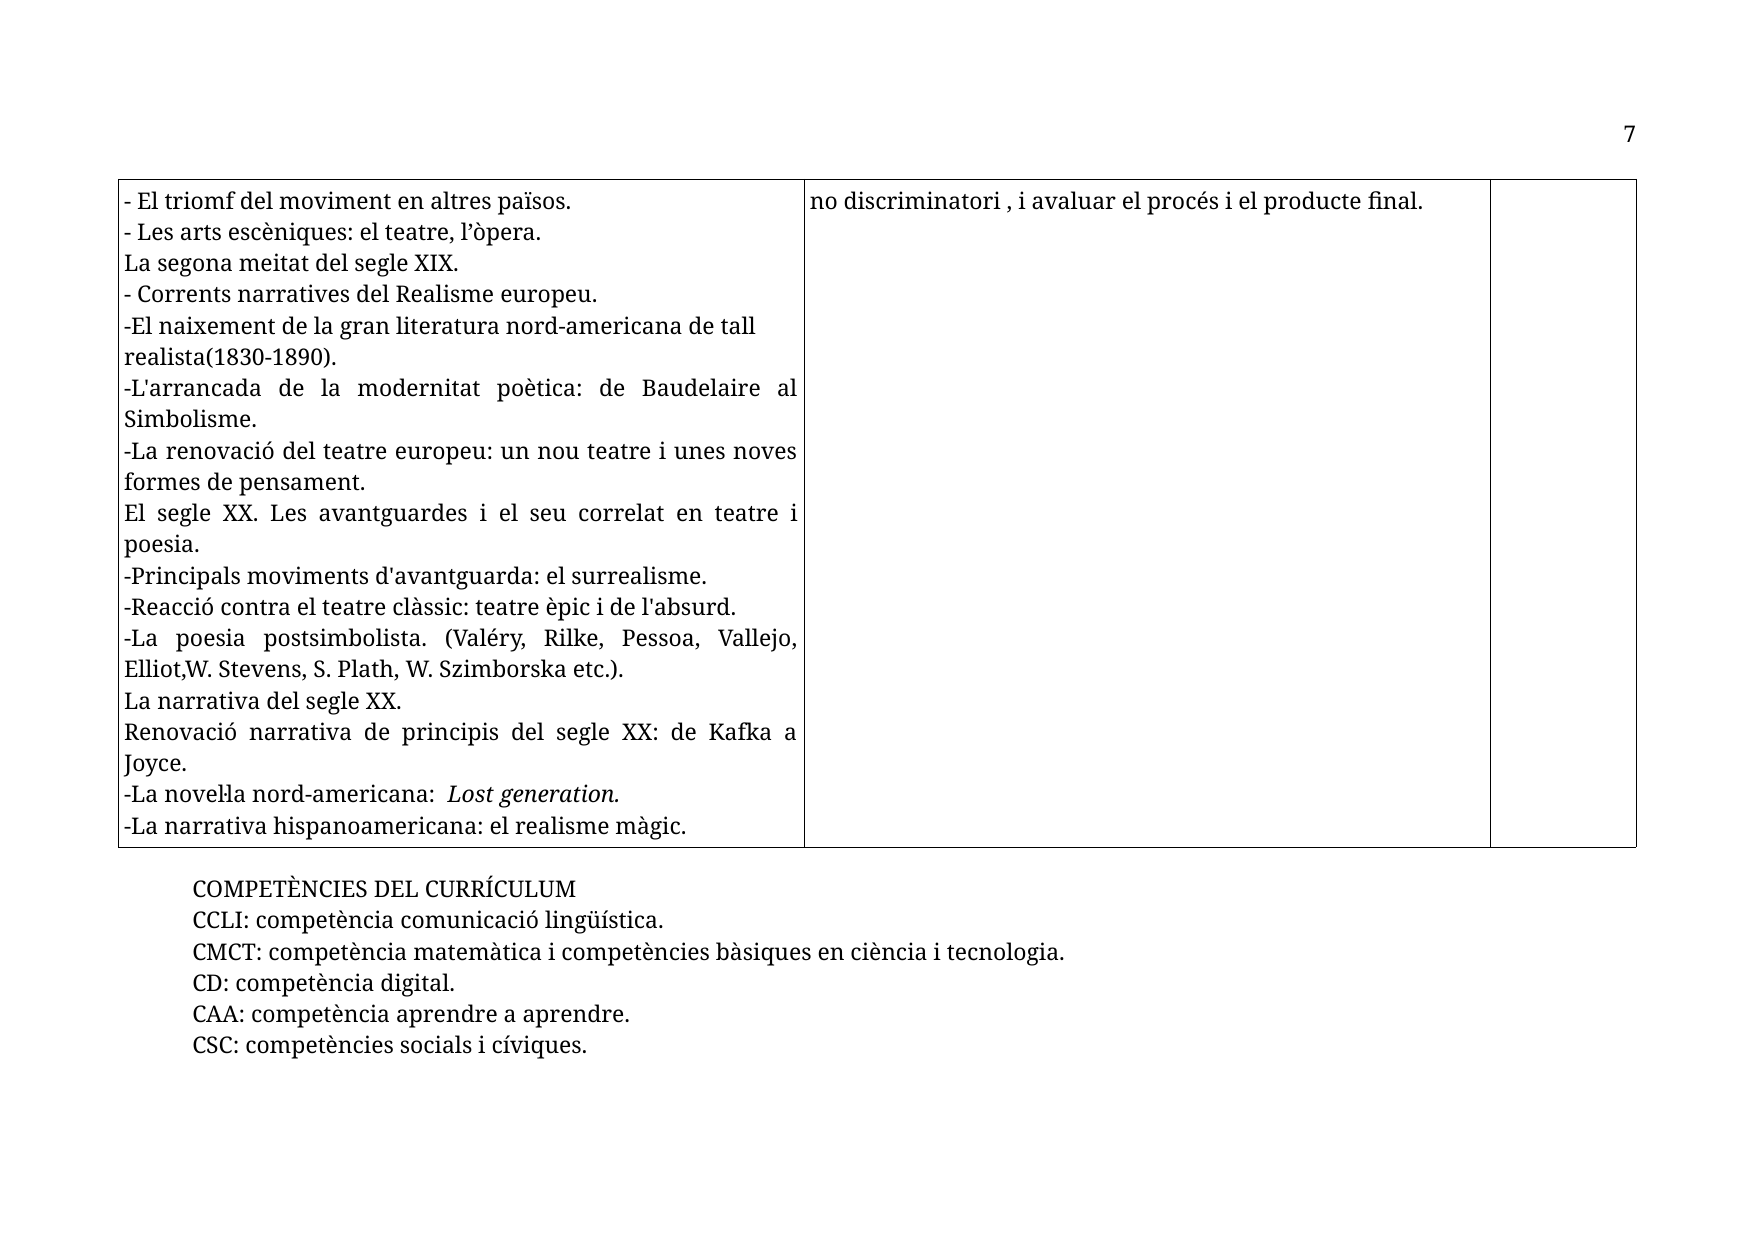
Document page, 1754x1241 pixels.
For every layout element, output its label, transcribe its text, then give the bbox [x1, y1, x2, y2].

text COMPETÈNCIES DEL CURRÍCULUM [118, 873, 1636, 904]
text CD: competència digital. [118, 967, 1636, 998]
text CAA: competència aprendre a aprendre. [118, 998, 1636, 1029]
table_cell [1491, 180, 1636, 847]
text CSC: competències socials i cíviques. [118, 1029, 1636, 1061]
table_cell - El triomf del moviment en altres països. - Les arts escèniques: el teatre, l’òpera. La segona meitat del segle XIX. - Corrents narratives del Realisme europeu. -El naixement de la gran literatura nord-americana de tall realista(1830-1890). -L'arrancada de la modernitat poètica: de Baudelaire al Simbolisme. -La renovació del teatre europeu: un nou teatre i unes noves formes de pensament. El segle XX. Les avantguardes i el seu correlat en teatre i poesia. -Principals moviments d'avantguarda: el surrealisme. -Reacció contra el teatre clàssic: teatre èpic i de l'absurd. -La poesia postsimbolista. (Valéry, Rilke, Pessoa, Vallejo, Elliot,W. Stevens, S. Plath, W. Szimborska etc.). La narrativa del segle XX. Renovació narrativa de principis del segle XX: de Kafka a Joyce. -La novel·la nord-americana: Lost generation. -La narrativa hispanoamericana: el realisme màgic. [119, 180, 804, 847]
text CMCT: competència matemàtica i competències bàsiques en ciència i tecnologia. [118, 936, 1636, 967]
text CCLI: competència comunicació lingüística. [118, 904, 1636, 936]
table_cell no discriminatori , i avaluar el procés i el producte final. [805, 180, 1490, 847]
